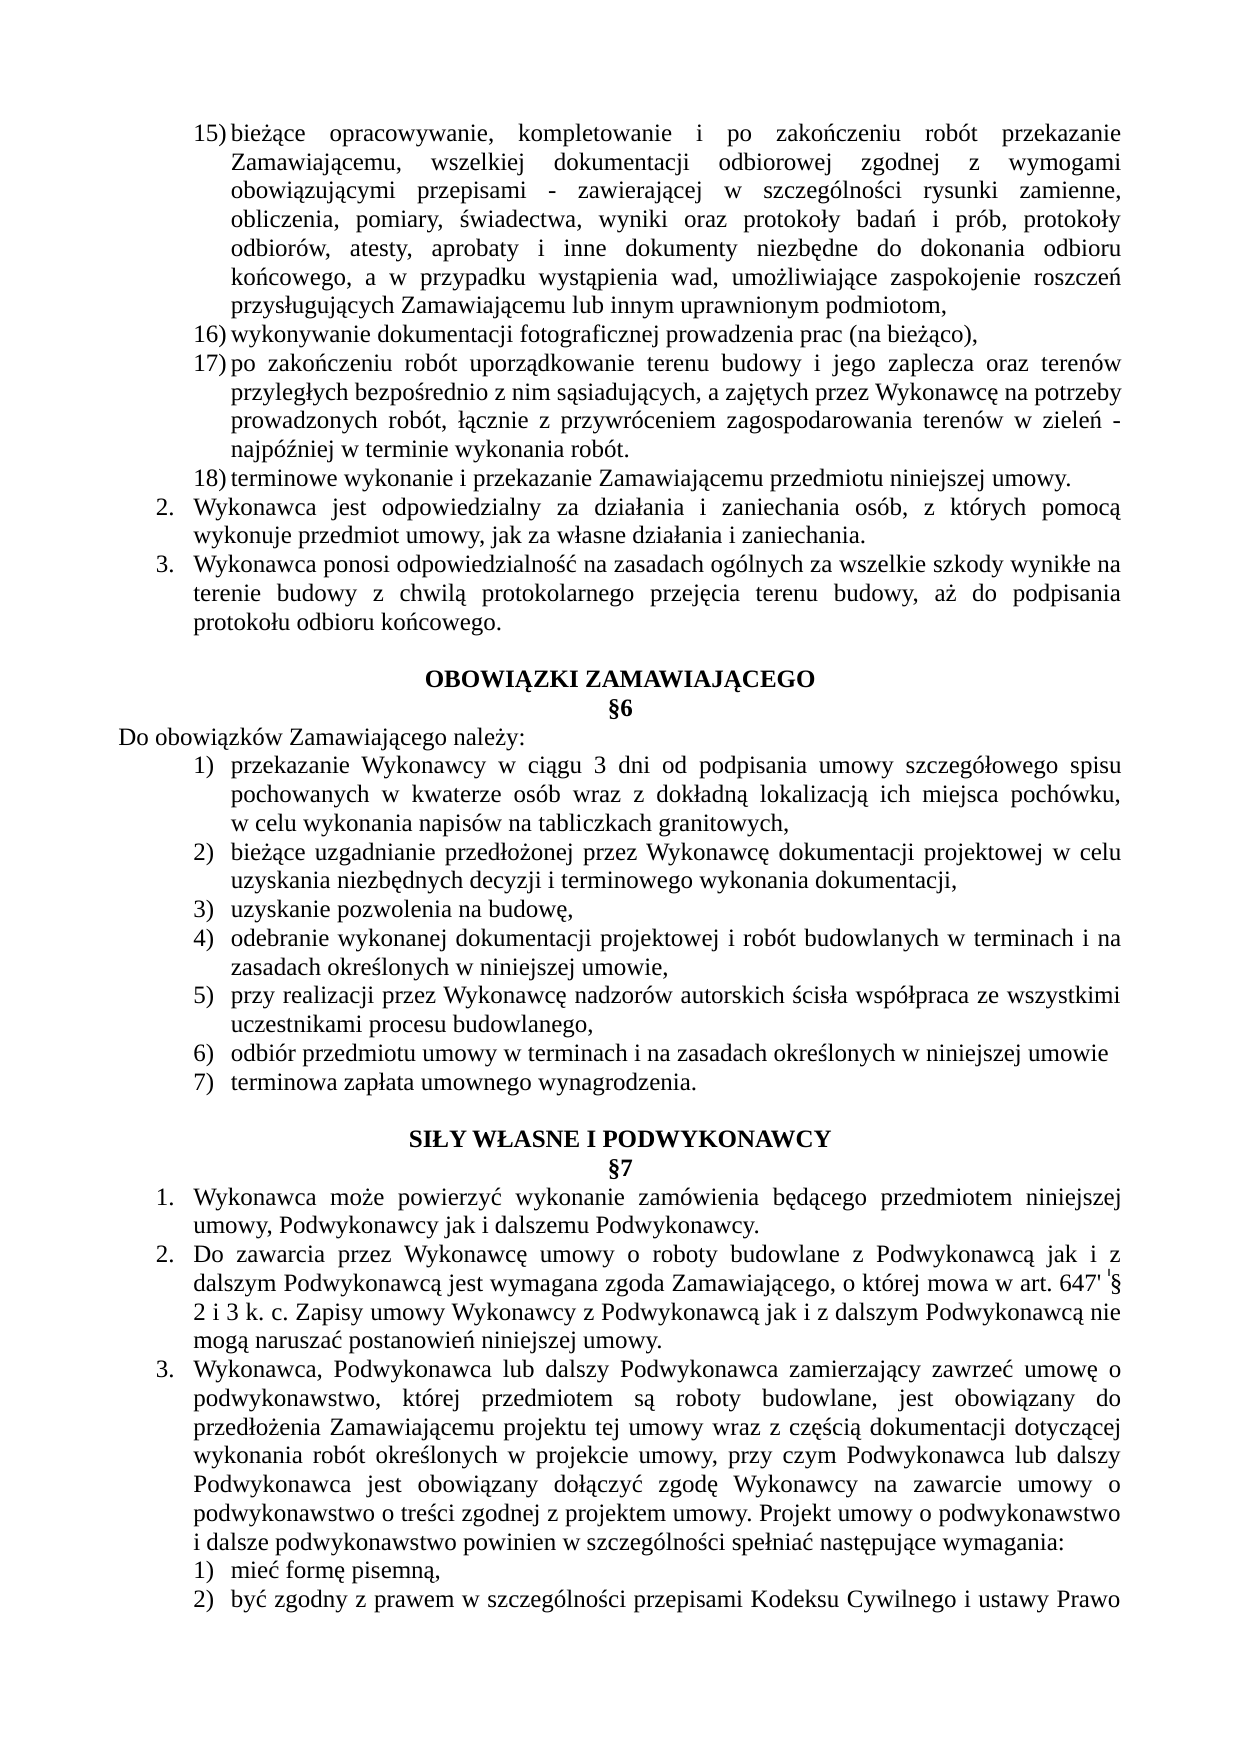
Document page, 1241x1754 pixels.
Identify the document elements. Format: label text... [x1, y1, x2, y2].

list Do zawarcia przez Wykonawcę umowy o roboty budowlane z Podwykonawcą jak i z dalszym Podwykonawcą jest wymagana zgoda Zamawiającego, o której mowa w art. 647'ٰ § 2 i 3 k. c. Zapisy umowy Wykonawcy z Podwykonawcą jak i z dalszym Podwykonawcą nie mogą naruszać postanowień niniejszej umowy. [156, 1239, 1122, 1354]
list uzyskanie pozwolenia na budowę, [193, 894, 1122, 923]
list terminowa zapłata umownego wynagrodzenia. [193, 1067, 1122, 1096]
list odbiór przedmiotu umowy w terminach i na zasadach określonych w niniejszej umowie [193, 1038, 1122, 1067]
list mieć formę pisemną, [193, 1556, 1122, 1584]
list przy realizacji przez Wykonawcę nadzorów autorskich ścisła współpraca ze wszystkimi uczestnikami procesu budowlanego, [193, 981, 1122, 1038]
list Wykonawca ponosi odpowiedzialność na zasadach ogólnych za wszelkie szkody wynikłe na terenie budowy z chwilą protokolarnego przejęcia terenu budowy, aż do podpisania protokołu odbioru końcowego. [156, 549, 1122, 636]
list bieżące opracowywanie, kompletowanie i po zakończeniu robót przekazanie Zamawiającemu, wszelkiej dokumentacji odbiorowej zgodnej z wymogami obowiązującymi przepisami - zawierającej w szczególności rysunki zamienne, obliczenia, pomiary, świadectwa, wyniki oraz protokoły badań i prób, protokoły odbiorów, atesty, aprobaty i inne dokumenty niezbędne do dokonania odbioru końcowego, a w przypadku wystąpienia wad, umożliwiające zaspokojenie roszczeń przysługujących Zamawiającemu lub innym uprawnionym podmiotom, [193, 118, 1122, 319]
text §7 [118, 1153, 1122, 1182]
text OBOWIĄZKI ZAMAWIAJĄCEGO [118, 664, 1122, 693]
text SIŁY WŁASNE I PODWYKONAWCY [118, 1124, 1122, 1153]
text Do obowiązków Zamawiającego należy: [118, 722, 1122, 751]
list Wykonawca, Podwykonawca lub dalszy Podwykonawca zamierzający zawrzeć umowę o podwykonawstwo, której przedmiotem są roboty budowlane, jest obowiązany do przedłożenia Zamawiającemu projektu tej umowy wraz z częścią dokumentacji dotyczącej wykonania robót określonych w projekcie umowy, przy czym Podwykonawca lub dalszy Podwykonawca jest obowiązany dołączyć zgodę Wykonawcy na zawarcie umowy o podwykonawstwo o treści zgodnej z projektem umowy. Projekt umowy o podwykonawstwo i dalsze podwykonawstwo powinien w szczególności spełniać następujące wymagania: [156, 1354, 1122, 1556]
text §6 [118, 693, 1122, 722]
list Wykonawca może powierzyć wykonanie zamówienia będącego przedmiotem niniejszej umowy, Podwykonawcy jak i dalszemu Podwykonawcy. [156, 1182, 1122, 1239]
list bieżące uzgadnianie przedłożonej przez Wykonawcę dokumentacji projektowej w celu uzyskania niezbędnych decyzji i terminowego wykonania dokumentacji, [193, 837, 1122, 894]
list przekazanie Wykonawcy w ciągu 3 dni od podpisania umowy szczegółowego spisu pochowanych w kwaterze osób wraz z dokładną lokalizacją ich miejsca pochówku, w celu wykonania napisów na tabliczkach granitowych, [193, 751, 1122, 837]
list być zgodny z prawem w szczególności przepisami Kodeksu Cywilnego i ustawy Prawo [193, 1584, 1122, 1613]
list po zakończeniu robót uporządkowanie terenu budowy i jego zaplecza oraz terenów przyległych bezpośrednio z nim sąsiadujących, a zajętych przez Wykonawcę na potrzeby prowadzonych robót, łącznie z przywróceniem zagospodarowania terenów w zieleń - najpóźniej w terminie wykonania robót. [193, 348, 1122, 463]
list odebranie wykonanej dokumentacji projektowej i robót budowlanych w terminach i na zasadach określonych w niniejszej umowie, [193, 923, 1122, 981]
list terminowe wykonanie i przekazanie Zamawiającemu przedmiotu niniejszej umowy. [193, 463, 1122, 492]
list Wykonawca jest odpowiedzialny za działania i zaniechania osób, z których pomocą wykonuje przedmiot umowy, jak za własne działania i zaniechania. [156, 492, 1122, 549]
list wykonywanie dokumentacji fotograficznej prowadzenia prac (na bieżąco), [193, 319, 1122, 348]
